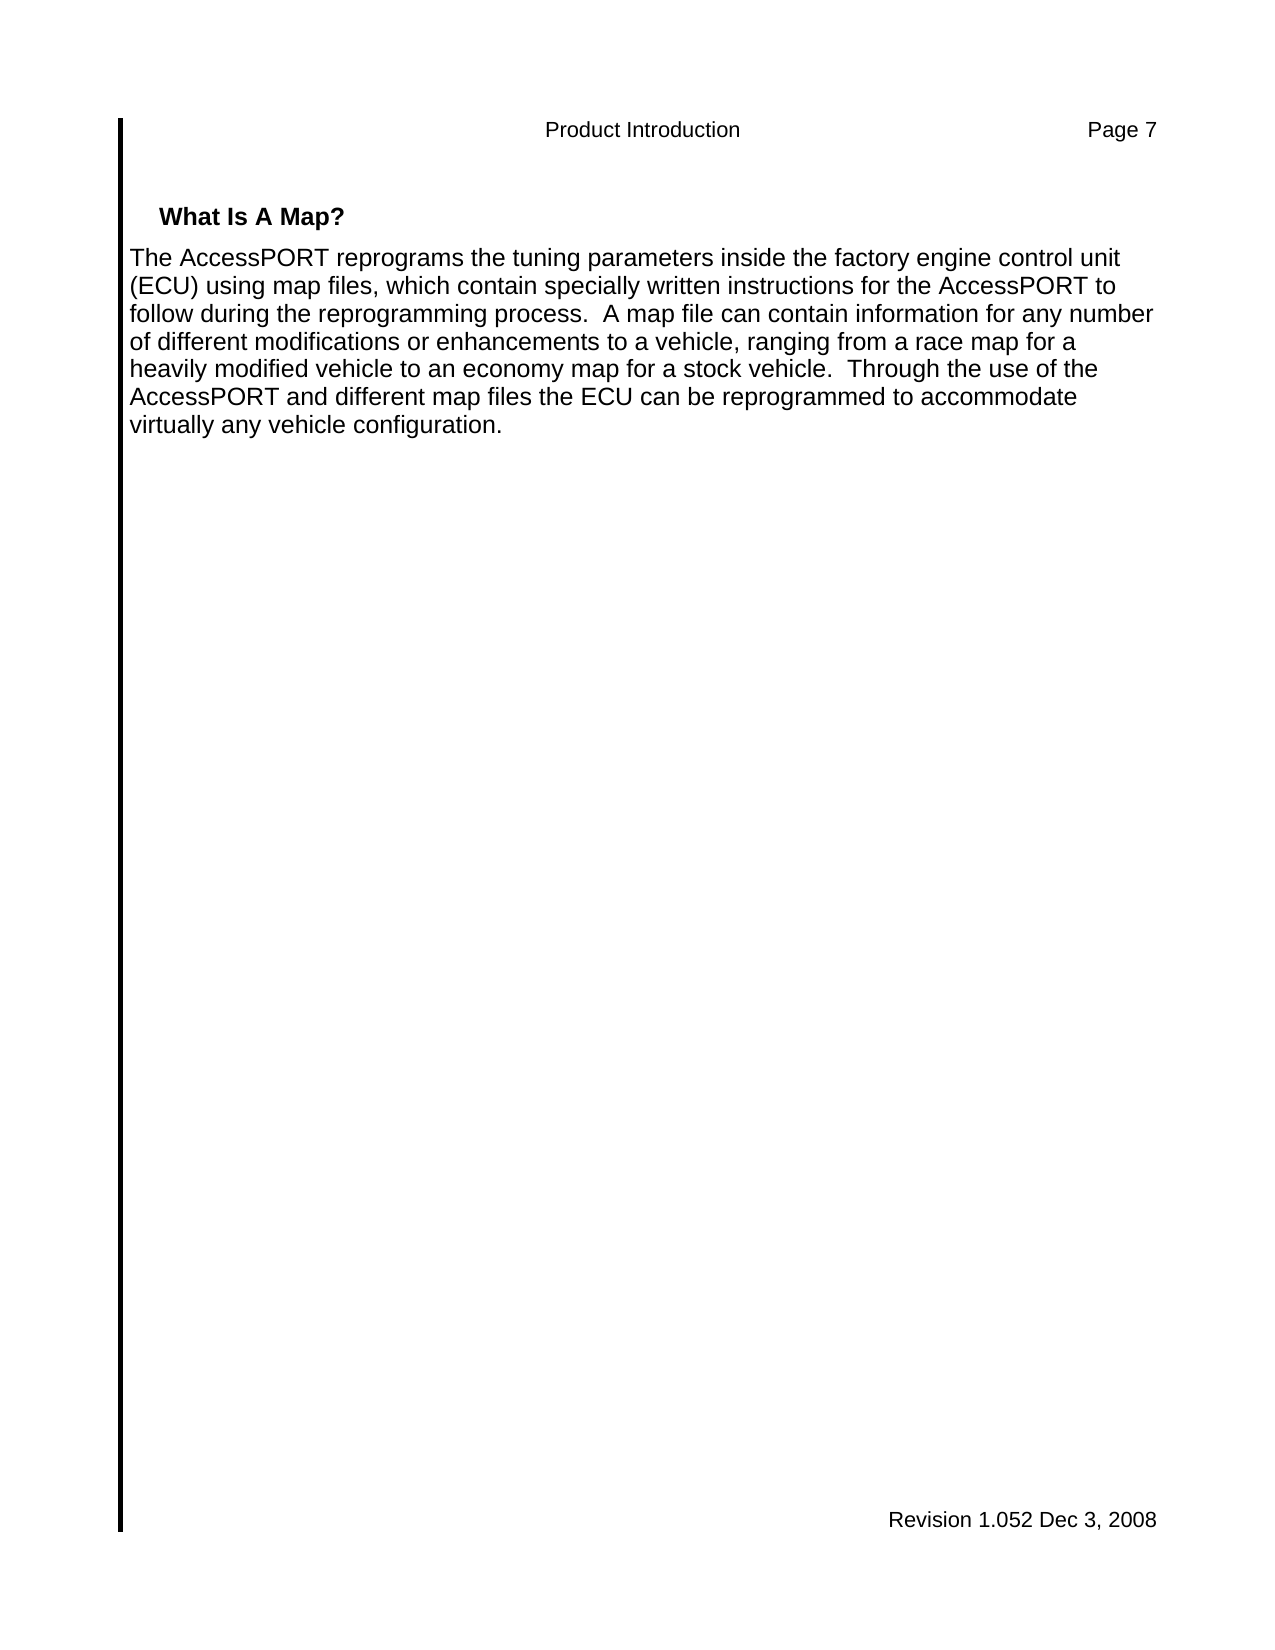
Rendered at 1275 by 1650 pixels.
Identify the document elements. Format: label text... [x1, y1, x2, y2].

subtitle What Is A Map? [129, 203, 1157, 231]
text The AccessPORT reprograms the tuning parameters inside the factory engine control unit (ECU) using map files, which contain specially written instructions for the AccessPORT to follow during the reprogramming process. A map file can contain information for any number of different modifications or enhancements to a vehicle, ranging from a race map for a heavily modified vehicle to an economy map for a stock vehicle. Through the use of the AccessPORT and different map files the ECU can be reprogrammed to accommodate virtually any vehicle configuration. [129, 243, 1157, 439]
